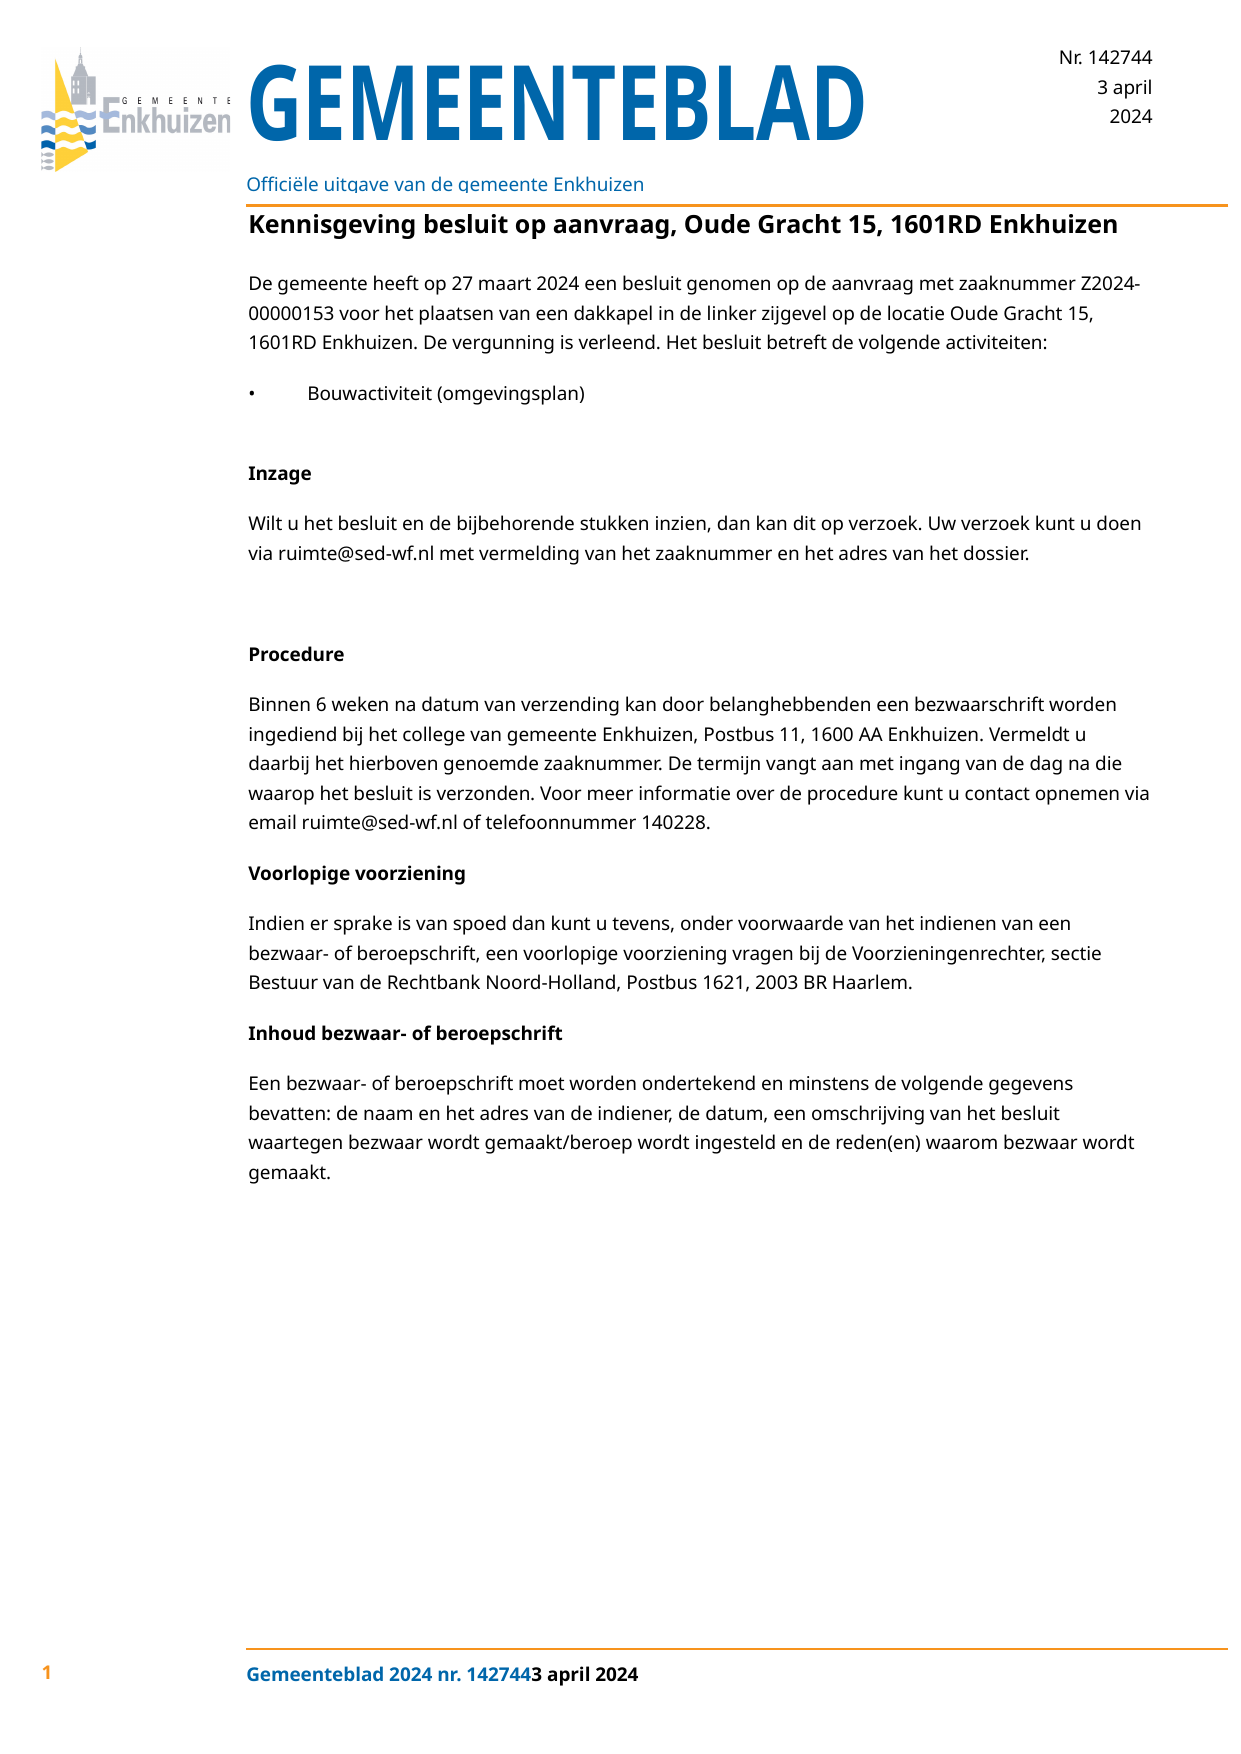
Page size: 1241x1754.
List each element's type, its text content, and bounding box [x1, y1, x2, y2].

text Inzage [248, 460, 1152, 486]
text Wilt u het besluit en de bijbehorende stukken inzien, dan kan dit op verzoek. Uw verzoek kunt u doen via ruimte@sed-wf.nl met vermelding van het zaaknummer en het adres van het dossier. [248, 510, 1152, 566]
text Indien er sprake is van spoed dan kunt u tevens, onder voorwaarde van het indienen van een bezwaar- of beroepschrift, een voorlopige voorziening vragen bij de Voorzieningenrechter, sectie Bestuur van de Rechtbank Noord-Holland, Postbus 1621, 2003 BR Haarlem. [248, 910, 1152, 995]
text Procedure [248, 641, 1152, 666]
text Voorlopige voorziening [248, 860, 1152, 886]
text Inhoud bezwaar- of beroepschrift [248, 1020, 1152, 1046]
text De gemeente heeft op 27 maart 2024 een besluit genomen op de aanvraag met zaaknummer Z2024-00000153 voor het plaatsen van een dakkapel in de linker zijgevel op de locatie Oude Gracht 15, 1601RD Enkhuizen. De vergunning is verleend. Het besluit betreft de volgende activiteiten: [248, 270, 1152, 355]
list Bouwactiviteit (omgevingsplan) [248, 380, 1152, 406]
text Binnen 6 weken na datum van verzending kan door belanghebbenden een bezwaarschrift worden ingediend bij het college van gemeente Enkhuizen, Postbus 11, 1600 AA Enkhuizen. Vermeldt u daarbij het hierboven genoemde zaaknummer. De termijn vangt aan met ingang van de dag na die waarop het besluit is verzonden. Voor meer informatie over de procedure kunt u contact opnemen via email ruimte@sed-wf.nl of telefoonnummer 140228. [248, 691, 1152, 835]
picture [41, 47, 231, 172]
text Kennisgeving besluit op aanvraag, Oude Gracht 15, 1601RD Enkhuizen [248, 207, 1152, 241]
text Een bezwaar- of beroepschrift moet worden ondertekend en minstens de volgende gegevens bevatten: de naam en het adres van de indiener, de datum, een omschrijving van het besluit waartegen bezwaar wordt gemaakt/beroep wordt ingesteld en de reden(en) waarom bezwaar wordt gemaakt. [248, 1070, 1152, 1185]
